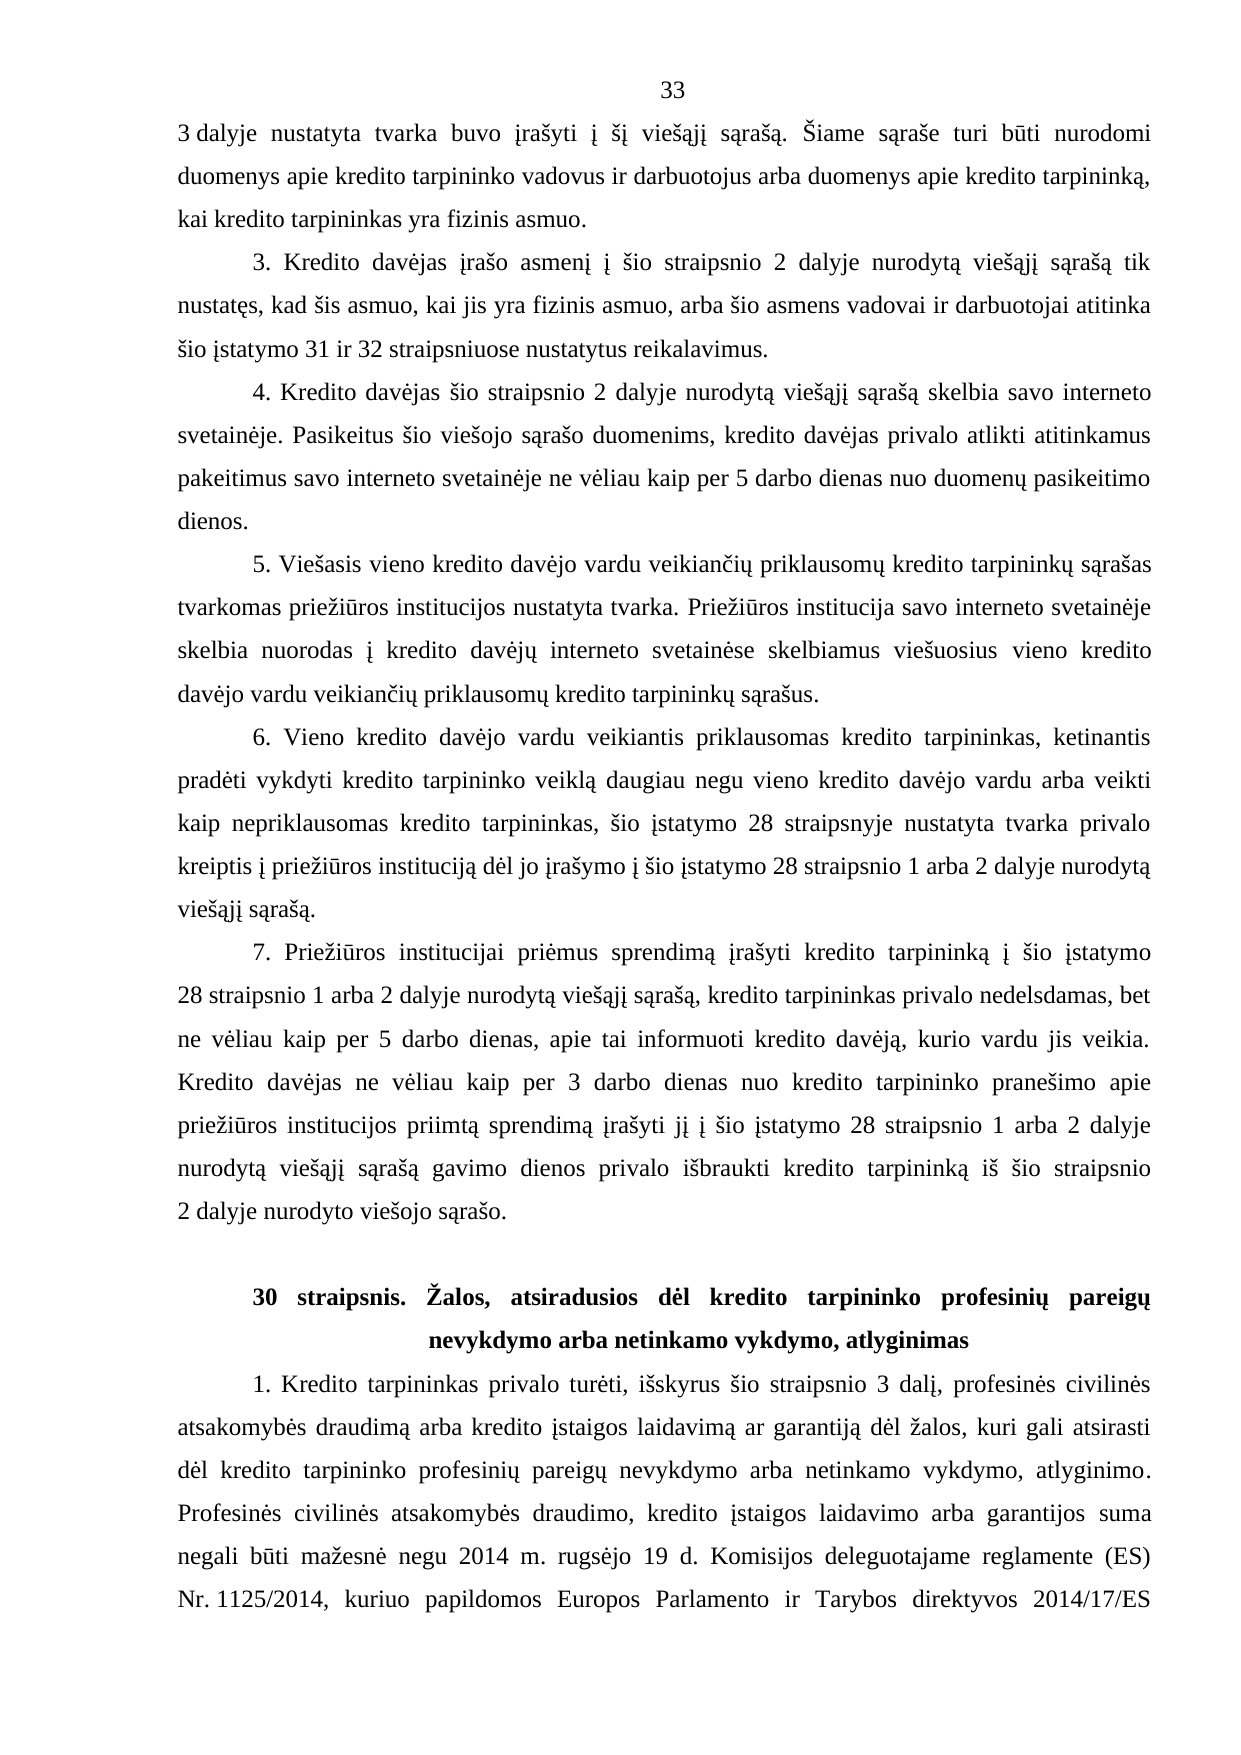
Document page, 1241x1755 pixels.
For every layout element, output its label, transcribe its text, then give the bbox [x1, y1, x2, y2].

text 4. Kredito davėjas šio straipsnio 2 dalyje nurodytą viešąjį sąrašą skelbia savo interneto svetainėje. Pasikeitus šio viešojo sąrašo duomenims, kredito davėjas privalo atlikti atitinkamus pakeitimus savo interneto svetainėje ne vėliau kaip per 5 darbo dienas nuo duomenų pasikeitimo dienos. [177, 377, 1152, 535]
text 30 straipsnis. Žalos, atsiradusios dėl kredito tarpininko profesinių pareigų nevykdymo arba netinkamo vykdymo, atlyginimas [252, 1282, 1152, 1354]
text 5. Viešasis vieno kredito davėjo vardu veikiančių priklausomų kredito tarpininkų sąrašas tvarkomas priežiūros institucijos nustatyta tvarka. Priežiūros institucija savo interneto svetainėje skelbia nuorodas į kredito davėjų interneto svetainėse skelbiamus viešuosius vieno kredito davėjo vardu veikiančių priklausomų kredito tarpininkų sąrašus. [177, 549, 1152, 707]
text 3. Kredito davėjas įrašo asmenį į šio straipsnio 2 dalyje nurodytą viešąjį sąrašą tik nustatęs, kad šis asmuo, kai jis yra fizinis asmuo, arba šio asmens vadovai ir darbuotojai atitinka šio įstatymo 31 ir 32 straipsniuose nustatytus reikalavimus. [177, 247, 1152, 362]
text 7. Priežiūros institucijai priėmus sprendimą įrašyti kredito tarpininką į šio įstatymo 28 straipsnio 1 arba 2 dalyje nurodytą viešąjį sąrašą, kredito tarpininkas privalo nedelsdamas, bet ne vėliau kaip per 5 darbo dienas, apie tai informuoti kredito davėją, kurio vardu jis veikia. Kredito davėjas ne vėliau kaip per 3 darbo dienas nuo kredito tarpininko pranešimo apie priežiūros institucijos priimtą sprendimą įrašyti jį į šio įstatymo 28 straipsnio 1 arba 2 dalyje nurodytą viešąjį sąrašą gavimo dienos privalo išbraukti kredito tarpininką iš šio straipsnio 2 dalyje nurodyto viešojo sąrašo. [177, 937, 1152, 1225]
text 6. Vieno kredito davėjo vardu veikiantis priklausomas kredito tarpininkas, ketinantis pradėti vykdyti kredito tarpininko veiklą daugiau negu vieno kredito davėjo vardu arba veikti kaip nepriklausomas kredito tarpininkas, šio įstatymo 28 straipsnyje nustatyta tvarka privalo kreiptis į priežiūros instituciją dėl jo įrašymo į šio įstatymo 28 straipsnio 1 arba 2 dalyje nurodytą viešąjį sąrašą. [177, 722, 1152, 923]
text 3 dalyje nustatyta tvarka buvo įrašyti į šį viešąjį sąrašą. Šiame sąraše turi būti nurodomi duomenys apie kredito tarpininko vadovus ir darbuotojus arba duomenys apie kredito tarpininką, kai kredito tarpininkas yra fizinis asmuo. [177, 118, 1152, 233]
text 1. Kredito tarpininkas privalo turėti, išskyrus šio straipsnio 3 dalį, profesinės civilinės atsakomybės draudimą arba kredito įstaigos laidavimą ar garantiją dėl žalos, kuri gali atsirasti dėl kredito tarpininko profesinių pareigų nevykdymo arba netinkamo vykdymo, atlyginimo. Profesinės civilinės atsakomybės draudimo, kredito įstaigos laidavimo arba garantijos suma negali būti mažesnė negu 2014 m. rugsėjo 19 d. Komisijos deleguotajame reglamente (ES) Nr. 1125/2014, kuriuo papildomos Europos Parlamento ir Tarybos direktyvos 2014/17/ES [177, 1369, 1152, 1613]
